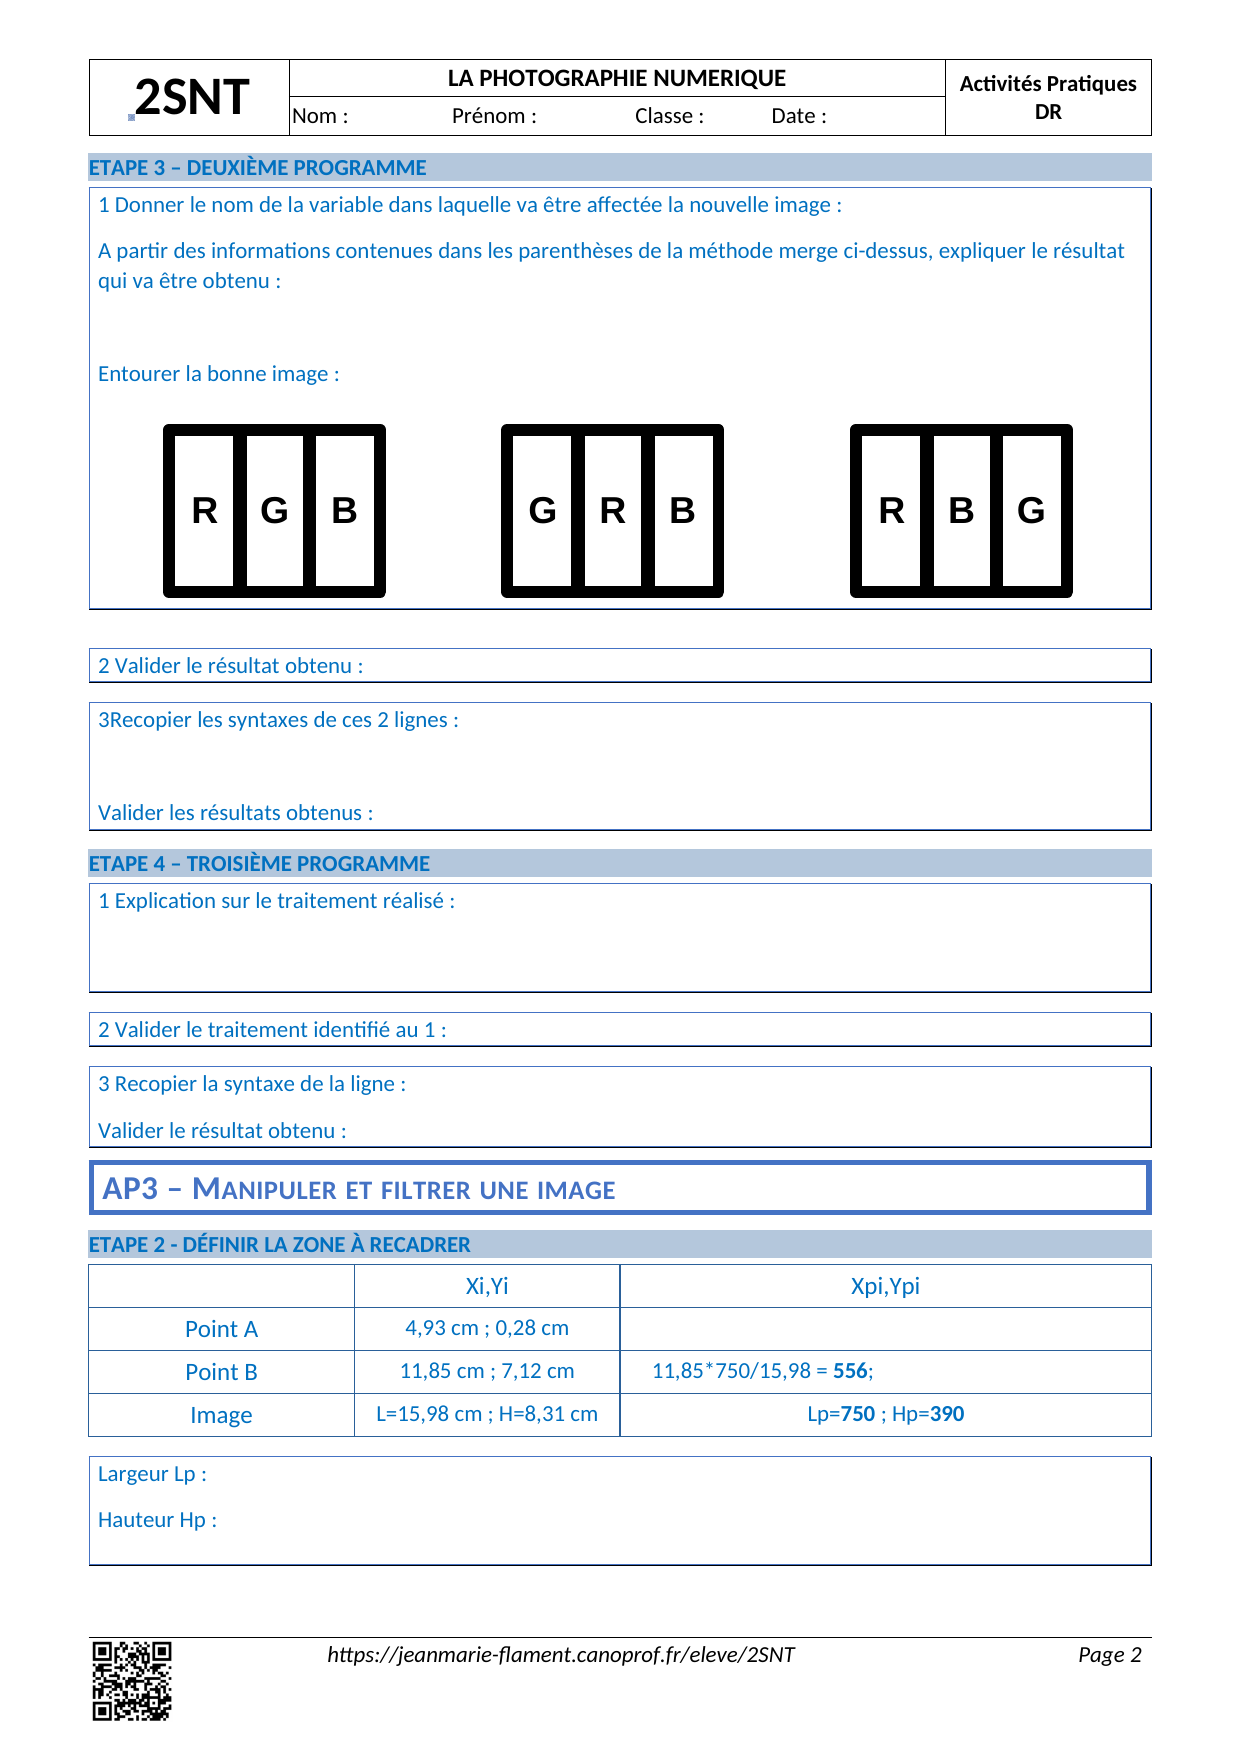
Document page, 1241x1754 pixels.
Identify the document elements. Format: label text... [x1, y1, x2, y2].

text Valider le résultat obtenu : [90, 1113, 1150, 1146]
text Hauteur Hp : [90, 1502, 1150, 1533]
text ETAPE 3 – DEUXIÈME PROGRAMME [88, 153, 1152, 181]
text 3Recopier les syntaxes de ces 2 lignes : [90, 703, 1150, 733]
table_header [89, 1265, 354, 1307]
text 1 Donner le nom de la variable dans laquelle va être affectée la nouvelle image : [90, 188, 1150, 218]
text 2 Valider le traitement identifié au 1 : [90, 1013, 1150, 1045]
text 2 Valider le résultat obtenu : [90, 649, 1150, 681]
text Largeur Lp : [90, 1457, 1150, 1487]
table_cell Point A [89, 1308, 354, 1350]
table_cell Point B [89, 1351, 354, 1393]
text Etape 2 - définir la zone à RECADRER [88, 1230, 1152, 1258]
text A partir des informations contenues dans les parenthèses de la méthode merge ci-dessus, expliquer le résultat qui va être obtenu : [90, 233, 1150, 294]
text Valider les résultats obtenus : [90, 795, 1150, 829]
text AP3 – Manipuler et filtrer une image [94, 1165, 1146, 1210]
table_cell [621, 1308, 1151, 1350]
table_cell L=15,98 cm ; H=8,31 cm [355, 1394, 619, 1436]
table_cell Image [89, 1394, 354, 1436]
text ETAPE 4 – TROISIÈME PROGRAMME [88, 849, 1152, 877]
picture [91, 1640, 173, 1722]
text 1 Explication sur le traitement réalisé : [90, 884, 1150, 914]
text 3 Recopier la syntaxe de la ligne : [90, 1067, 1150, 1097]
text Entourer la bonne image : [90, 356, 1150, 387]
table_header Xpi,Ypi [621, 1265, 1151, 1307]
picture [128, 114, 135, 121]
table_header Xi,Yi [355, 1265, 619, 1307]
table_cell Lp=750 ; Hp=390 [621, 1394, 1151, 1436]
table_cell 11,85 cm ; 7,12 cm [355, 1351, 619, 1393]
table_cell 4,93 cm ; 0,28 cm [355, 1308, 619, 1350]
table_cell 11,85*750/15,98 = 556; [621, 1351, 1151, 1393]
